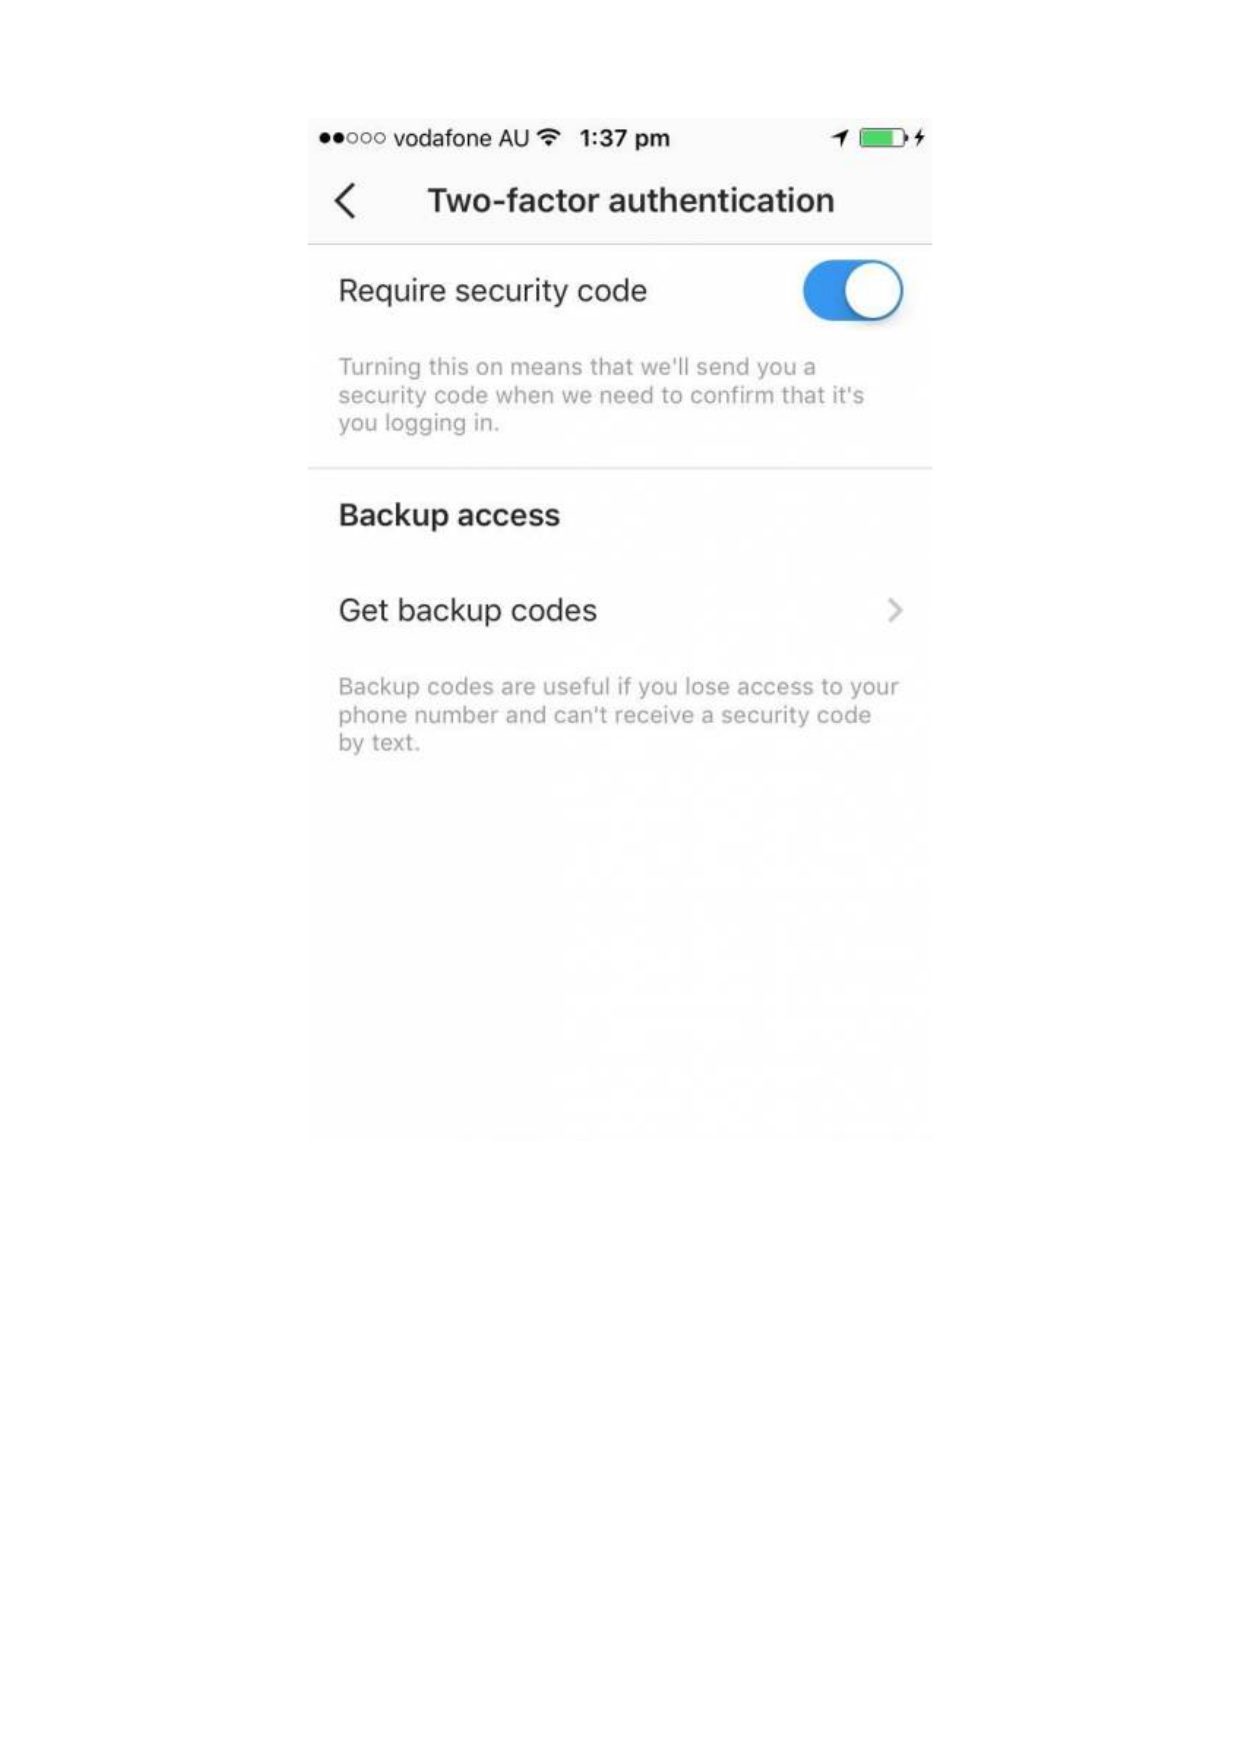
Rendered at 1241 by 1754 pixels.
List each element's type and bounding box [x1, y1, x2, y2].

picture [307, 118, 933, 1141]
